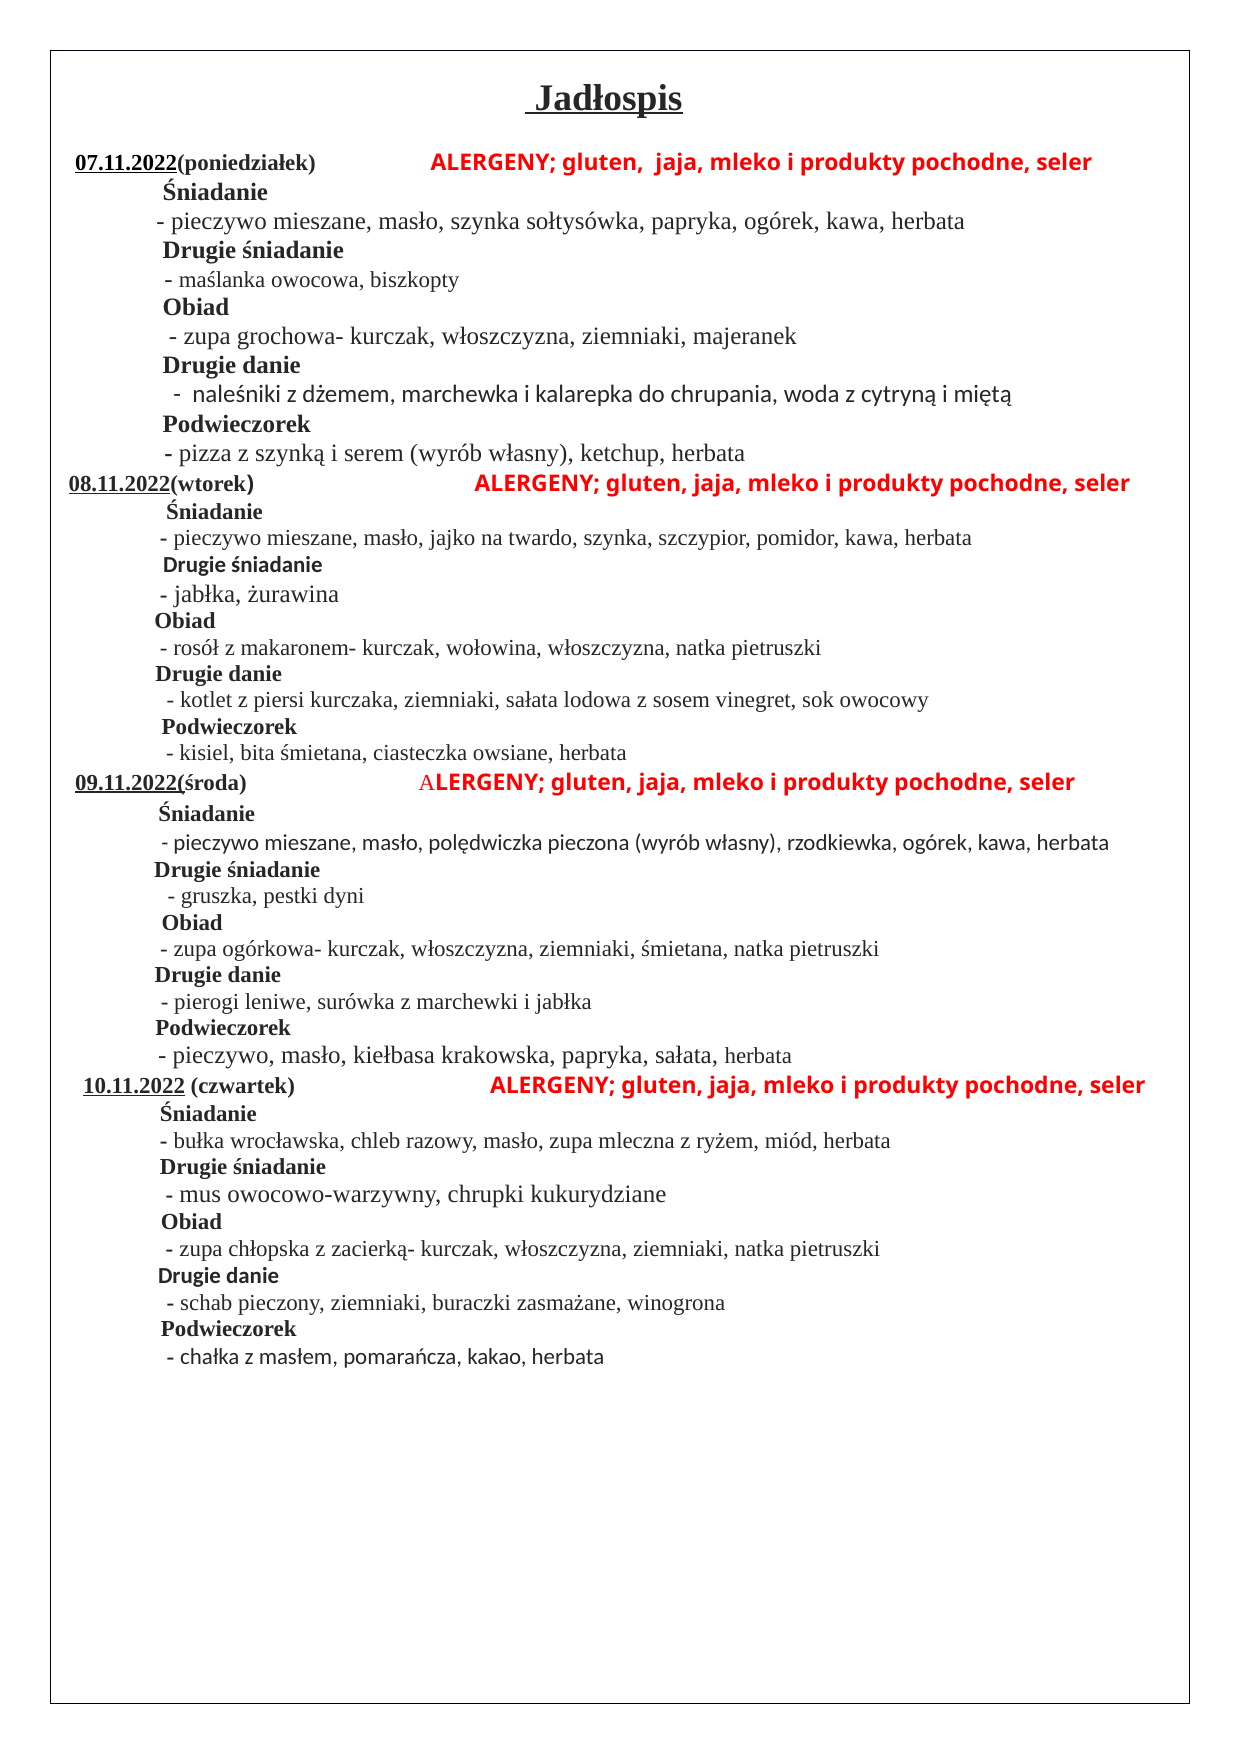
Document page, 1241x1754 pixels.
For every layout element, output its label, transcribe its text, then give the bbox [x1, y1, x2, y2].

text Obiad [75, 1208, 1165, 1235]
list - zupa chłopska z zacierką- kurczak, włoszczyzna, ziemniaki, natka pietruszki [51, 1235, 1165, 1261]
text Drugie śniadanie [75, 551, 1165, 579]
list Śniadanie [75, 177, 1165, 206]
list Śniadanie [51, 1101, 1165, 1127]
list Drugie śniadanie [51, 856, 1165, 882]
list - pizza z szynką i serem (wyrób własny), ketchup, herbata [51, 438, 1165, 467]
list - kotlet z piersi kurczaka, ziemniaki, sałata lodowa z sosem vinegret, sok owocowy [75, 686, 1165, 713]
list - rosół z makaronem- kurczak, wołowina, włoszczyzna, natka pietruszki [51, 634, 1165, 660]
text 07.11.2022(poniedziałek) ALERGENY; gluten, jaja, mleko i produkty pochodne, seler [75, 146, 1165, 177]
text - naleśniki z dżemem, marchewka i kalarepka do chrupania, woda z cytryną i miętą [75, 379, 1165, 409]
text Drugie danie [75, 350, 1165, 379]
list Podwieczorek [75, 1014, 1165, 1041]
list - maślanka owocowa, biszkopty [51, 264, 1165, 292]
text Śniadanie [75, 797, 1165, 828]
list [45, 607, 50, 634]
list - zupa grochowa- kurczak, włoszczyzna, ziemniaki, majeranek [150, 321, 1165, 350]
list Obiad [51, 607, 1165, 634]
list Podwieczorek [150, 713, 1165, 739]
text - pieczywo mieszane, masło, polędwiczka pieczona (wyrób własny), rzodkiewka, ogórek, kawa, herbata [75, 828, 1165, 856]
text Podwieczorek [75, 1315, 1165, 1342]
list Drugie śniadanie [51, 1153, 1165, 1179]
text - pieczywo mieszane, masło, szynka sołtysówka, papryka, ogórek, kawa, herbata [75, 206, 1165, 235]
text 09.11.2022(środa) ALERGENY; gluten, jaja, mleko i produkty pochodne, seler [75, 766, 1165, 797]
list - mus owocowo-warzywny, chrupki kukurydziane [51, 1179, 1165, 1208]
text - schab pieczony, ziemniaki, buraczki zasmażane, winogrona [75, 1289, 1165, 1315]
list 10.11.2022 (czwartek) ALERGENY; gluten, jaja, mleko i produkty pochodne, seler [51, 1069, 1165, 1101]
text Obiad [75, 292, 1165, 321]
list Obiad [150, 909, 1165, 935]
text Drugie śniadanie [75, 235, 1165, 264]
list Podwieczorek [150, 409, 1165, 438]
text Drugie danie [75, 1261, 1165, 1289]
text Drugie danie [75, 660, 1165, 686]
list 08.11.2022(wtorek) ALERGENY; gluten, jaja, mleko i produkty pochodne, seler [51, 467, 1165, 498]
list - pieczywo, masło, kiełbasa krakowska, papryka, sałata, herbata [51, 1041, 1165, 1069]
list - pierogi leniwe, surówka z marchewki i jabłka [75, 988, 1165, 1014]
list - kisiel, bita śmietana, ciasteczka owsiane, herbata [51, 739, 1165, 766]
list - zupa ogórkowa- kurczak, włoszczyzna, ziemniaki, śmietana, natka pietruszki [51, 935, 1165, 961]
list - bułka wrocławska, chleb razowy, masło, zupa mleczna z ryżem, miód, herbata [51, 1127, 1165, 1153]
list - jabłka, żurawina [51, 579, 1165, 607]
text Jadłospis [75, 75, 1165, 118]
text - chałka z masłem, pomarańcza, kakao, herbata [75, 1342, 1165, 1370]
list Drugie danie [51, 961, 1165, 988]
list - gruszka, pestki dyni [150, 882, 1165, 909]
list - pieczywo mieszane, masło, jajko na twardo, szynka, szczypior, pomidor, kawa, herbata [51, 524, 1165, 551]
list Śniadanie [51, 498, 1165, 524]
